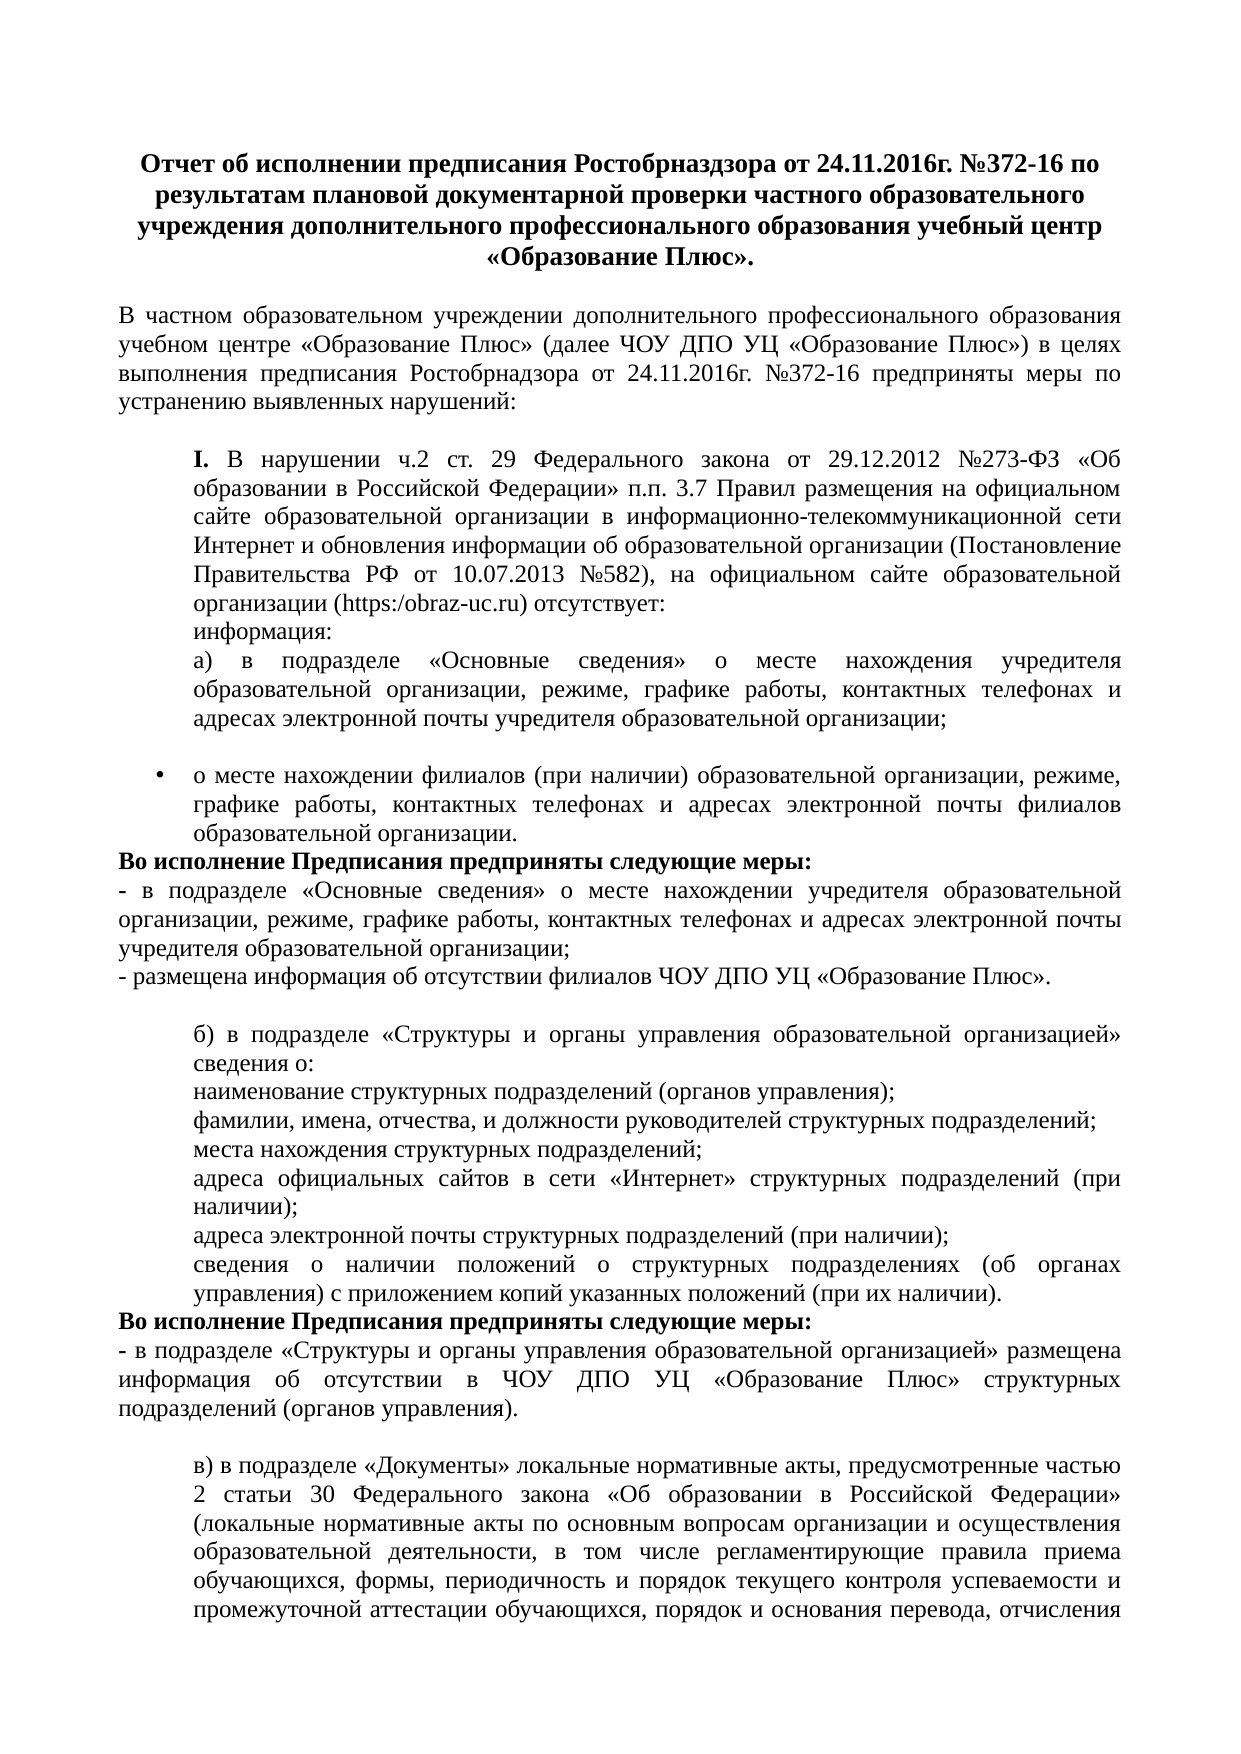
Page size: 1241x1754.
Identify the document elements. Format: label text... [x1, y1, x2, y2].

list адреса электронной почты структурных подразделений (при наличии); [156, 1220, 1122, 1249]
text В частном образовательном учреждении дополнительного профессионального образования учебном центре «Образование Плюс» (далее ЧОУ ДПО УЦ «Образование Плюс») в целях выполнения предписания Ростобрнадзора от 24.11.2016г. №372-16 предприняты меры по устранению выявленных нарушений: [118, 300, 1122, 415]
list адреса официальных сайтов в сети «Интернет» структурных подразделений (при наличии); [156, 1163, 1122, 1220]
list I. В нарушении ч.2 ст. 29 Федерального закона от 29.12.2012 №273-ФЗ «Об образовании в Российской Федерации» п.п. 3.7 Правил размещения на официальном сайте образовательной организации в информационно-телекоммуникационной сети Интернет и обновления информации об образовательной организации (Постановление Правительства РФ от 10.07.2013 №582), на официальном сайте образовательной организации (https:/obraz-uc.ru) отсутствует: [156, 444, 1122, 616]
list места нахождения структурных подразделений; [156, 1134, 1122, 1163]
text Отчет об исполнении предписания Ростобрназдзора от 24.11.2016г. №372-16 по результатам плановой документарной проверки частного образовательного учреждения дополнительного профессионального образования учебный центр «Образование Плюс». [118, 147, 1122, 271]
text - размещена информация об отсутствии филиалов ЧОУ ДПО УЦ «Образование Плюс». [118, 961, 1122, 990]
text - в подразделе «Основные сведения» о месте нахождении учредителя образовательной организации, режиме, графике работы, контактных телефонах и адресах электронной почты учредителя образовательной организации; [118, 875, 1122, 961]
list б) в подразделе «Структуры и органы управления образовательной организацией» сведения о: [156, 1019, 1122, 1076]
list информация: [156, 616, 1122, 645]
text Во исполнение Предписания предприняты следующие меры: [118, 1306, 1122, 1335]
list о месте нахождении филиалов (при наличии) образовательной организации, режиме, графике работы, контактных телефонах и адресах электронной почты филиалов образовательной организации. [156, 760, 1122, 846]
list фамилии, имена, отчества, и должности руководителей структурных подразделений; [156, 1105, 1122, 1134]
list в) в подразделе «Документы» локальные нормативные акты, предусмотренные частью 2 статьи 30 Федерального закона «Об образовании в Российской Федерации» (локальные нормативные акты по основным вопросам организации и осуществления образовательной деятельности, в том числе регламентирующие правила приема обучающихся, формы, периодичность и порядок текущего контроля успеваемости и промежуточной аттестации обучающихся, порядок и основания перевода, отчисления [156, 1450, 1122, 1623]
text Во исполнение Предписания предприняты следующие меры: [118, 846, 1122, 875]
list а) в подразделе «Основные сведения» о месте нахождения учредителя образовательной организации, режиме, графике работы, контактных телефонах и адресах электронной почты учредителя образовательной организации; [156, 645, 1122, 731]
list наименование структурных подразделений (органов управления); [156, 1076, 1122, 1105]
text - в подразделе «Структуры и органы управления образовательной организацией» размещена информация об отсутствии в ЧОУ ДПО УЦ «Образование Плюс» структурных подразделений (органов управления). [118, 1335, 1122, 1421]
list сведения о наличии положений о структурных подразделениях (об органах управления) с приложением копий указанных положений (при их наличии). [156, 1249, 1122, 1306]
